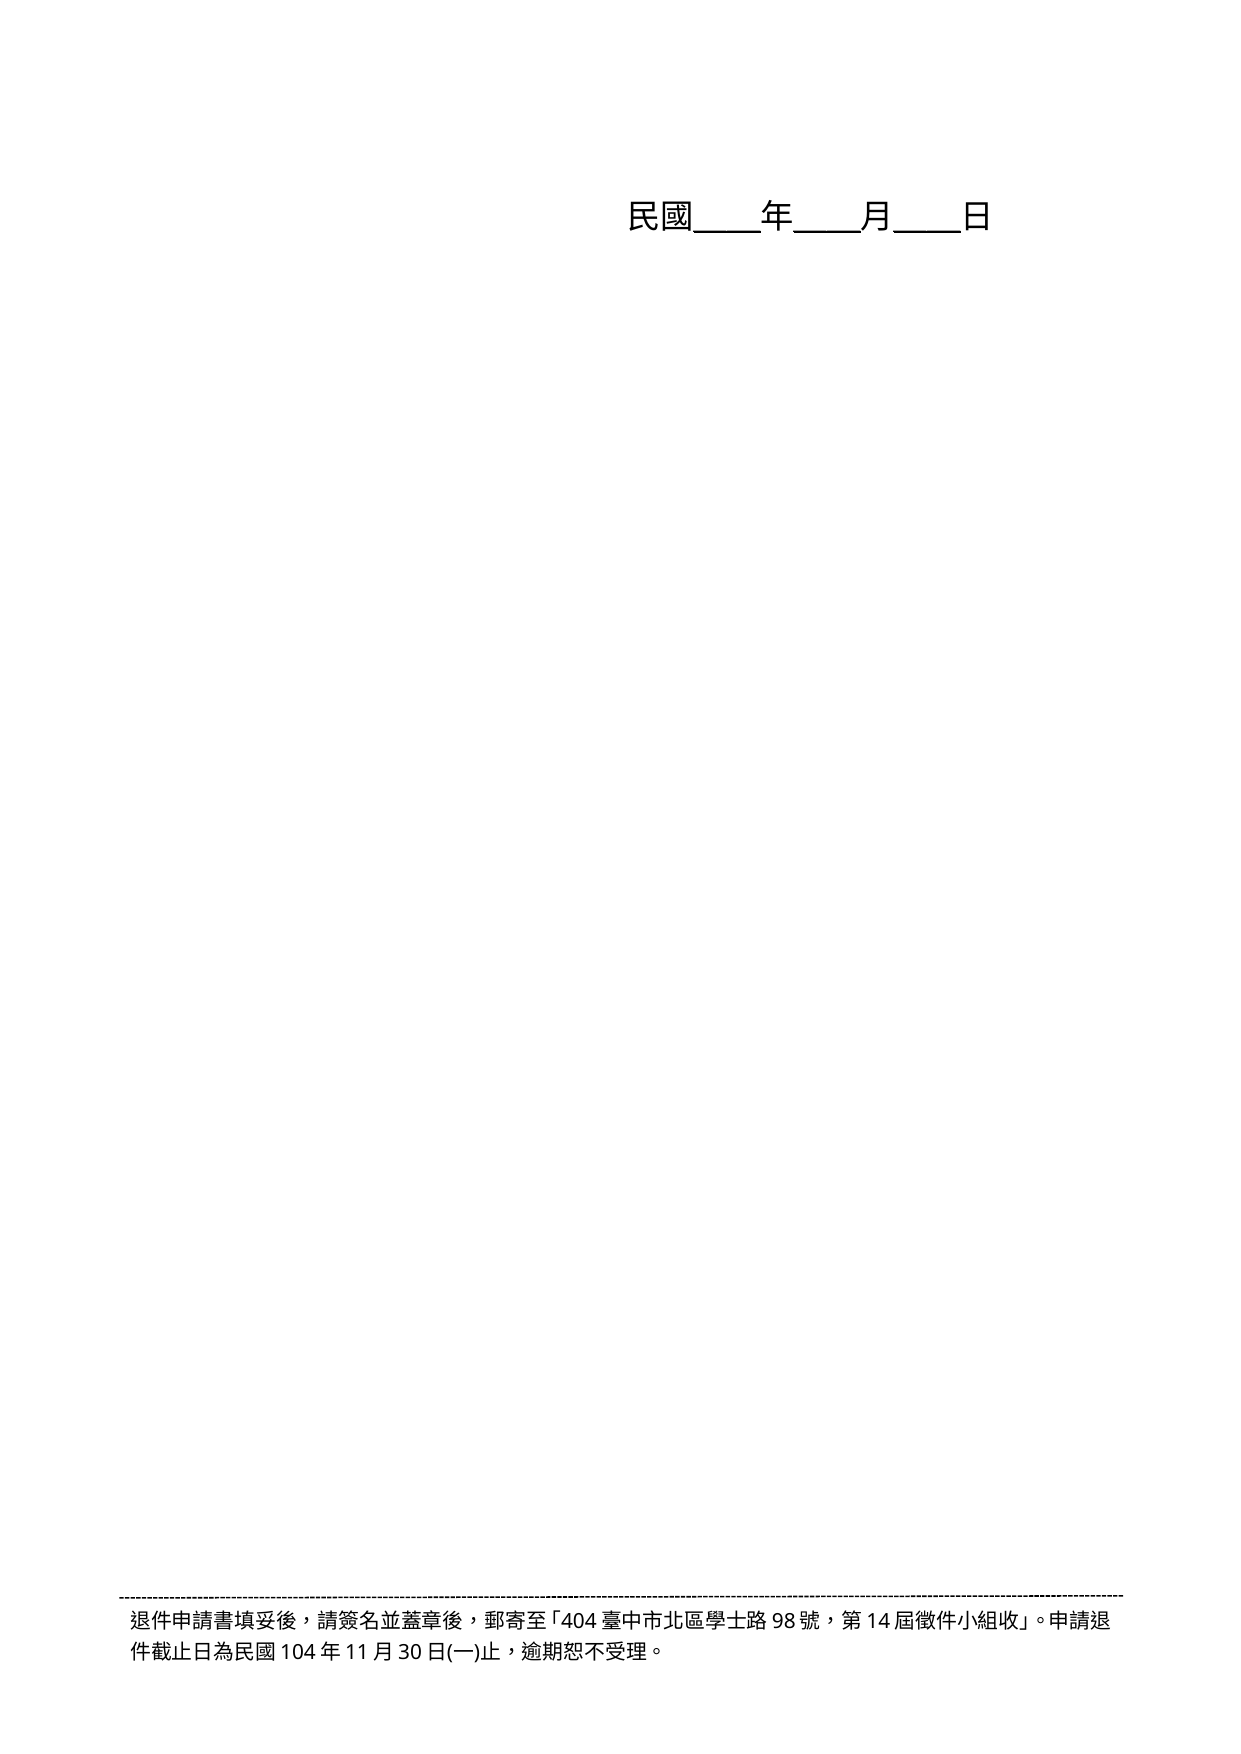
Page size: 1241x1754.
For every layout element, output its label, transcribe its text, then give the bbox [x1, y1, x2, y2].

text 民國＿＿年＿＿月＿＿日 [130, 176, 994, 251]
